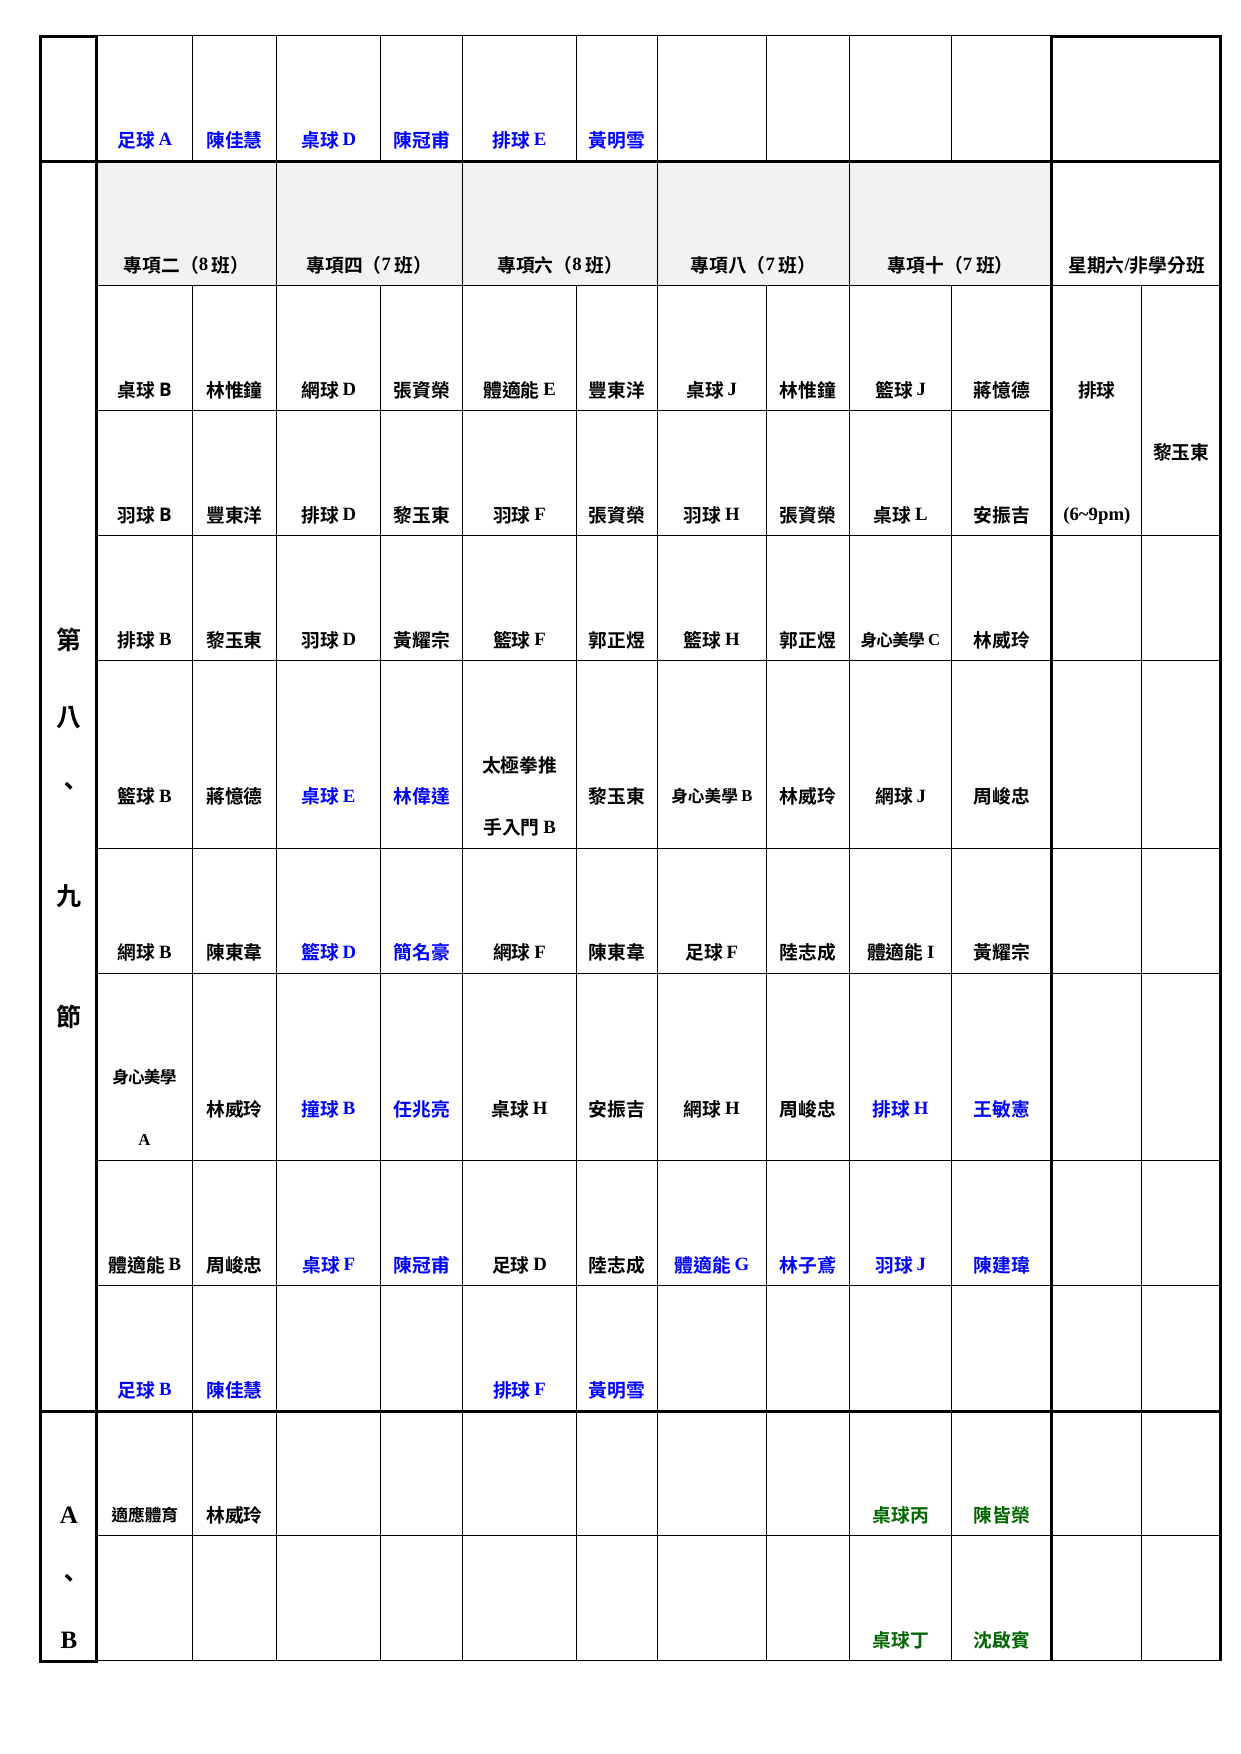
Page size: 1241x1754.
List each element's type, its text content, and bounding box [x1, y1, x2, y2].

table_cell 適應體育 [98, 1413, 192, 1535]
table_cell 陳東韋 [193, 849, 276, 972]
table_cell [1142, 536, 1219, 660]
table_cell [1053, 849, 1141, 972]
table_cell 安振吉 [577, 974, 657, 1160]
table_cell 排球 [1053, 286, 1141, 410]
table_cell 網球H [658, 974, 766, 1160]
table_cell [658, 1536, 766, 1660]
table_cell [850, 36, 951, 160]
table_cell [1142, 1161, 1219, 1285]
table_cell 陳皆榮 [952, 1413, 1050, 1535]
table_cell 專項二（8班） [98, 163, 276, 285]
table_cell 陳建瑋 [952, 1161, 1050, 1285]
table_cell 黎玉東 [193, 536, 276, 660]
table_cell 桌球L [850, 411, 951, 535]
table_cell 陳冠甫 [381, 1161, 462, 1285]
table_cell 安振吉 [952, 411, 1050, 535]
table_cell 體適能B [98, 1161, 192, 1285]
table_cell [381, 1536, 462, 1660]
table_cell [767, 1413, 849, 1535]
table_cell [767, 36, 849, 160]
table_cell [463, 1536, 576, 1660]
table_cell 桌球B [98, 286, 192, 410]
table_cell 任兆亮 [381, 974, 462, 1160]
table_cell [42, 38, 95, 160]
table_cell 體適能I [850, 849, 951, 972]
table_cell 蔣憶德 [193, 661, 276, 847]
table_cell [98, 1536, 192, 1660]
table_cell 排球E [463, 36, 576, 160]
table_cell 網球J [850, 661, 951, 847]
table_cell 林威玲 [767, 661, 849, 847]
table_cell 身心美學C [850, 536, 951, 660]
table_cell 排球B [98, 536, 192, 660]
table_cell [277, 1536, 380, 1660]
table_cell 足球B [98, 1286, 192, 1410]
table_cell 張資榮 [381, 286, 462, 410]
table_cell 黃耀宗 [952, 849, 1050, 972]
table_cell 籃球F [463, 536, 576, 660]
table_cell [1142, 1536, 1219, 1660]
table_cell 陳東韋 [577, 849, 657, 972]
table_cell [577, 1536, 657, 1660]
table_cell [1142, 1286, 1219, 1410]
table_cell [1053, 1286, 1141, 1410]
table_cell 林威玲 [952, 536, 1050, 660]
table_cell 羽球B [98, 411, 192, 535]
table_cell [850, 1286, 951, 1410]
table_cell [1053, 536, 1141, 660]
table_cell 周峻忠 [952, 661, 1050, 847]
table_cell 足球A [98, 36, 192, 160]
table_cell 黃耀宗 [381, 536, 462, 660]
table_cell 桌球丙 [850, 1413, 951, 1535]
table_cell [1053, 1161, 1141, 1285]
table_cell 專項十（7班） [850, 163, 1050, 285]
table_cell 專項四（7班） [277, 163, 462, 285]
table_cell 黎玉東 [577, 661, 657, 847]
table_cell 陳冠甫 [381, 36, 462, 160]
table_cell 羽球H [658, 411, 766, 535]
table_cell [658, 1286, 766, 1410]
table_cell [277, 1286, 380, 1410]
table_cell 身心美學B [658, 661, 766, 847]
table_cell 豐東洋 [193, 411, 276, 535]
table_cell 郭正煜 [577, 536, 657, 660]
table_cell [952, 1286, 1050, 1410]
table_cell [1142, 849, 1219, 972]
table_cell 足球F [658, 849, 766, 972]
table_cell 張資榮 [577, 411, 657, 535]
table_cell 蔣憶德 [952, 286, 1050, 410]
table_cell 林威玲 [193, 1413, 276, 1535]
table_cell 太極拳推手入門B [463, 661, 576, 847]
table_cell 籃球D [277, 849, 380, 972]
table_cell 桌球D [277, 36, 380, 160]
table_cell 網球F [463, 849, 576, 972]
table_cell 郭正煜 [767, 536, 849, 660]
table_cell 籃球B [98, 661, 192, 847]
table_cell [1053, 1413, 1141, 1535]
table_cell 桌球H [463, 974, 576, 1160]
table_cell 身心美學A [98, 974, 192, 1160]
table_cell (6~9pm) [1053, 410, 1141, 535]
table_cell 排球D [277, 411, 380, 535]
table_cell 桌球F [277, 1161, 380, 1285]
table_cell [381, 1286, 462, 1410]
table_cell 體適能G [658, 1161, 766, 1285]
table_cell 簡名豪 [381, 849, 462, 972]
table_cell 專項八（7班） [658, 163, 849, 285]
table_cell 沈啟賓 [952, 1536, 1050, 1660]
table_cell 林惟鐘 [767, 286, 849, 410]
table_cell 網球D [277, 286, 380, 410]
table_cell [1142, 661, 1219, 847]
table_cell [1053, 974, 1141, 1160]
table_cell 黎玉東 [381, 411, 462, 535]
table_cell A 、 B [42, 1413, 95, 1660]
table_cell 桌球丁 [850, 1536, 951, 1660]
table_cell 張資榮 [767, 411, 849, 535]
table_cell 籃球H [658, 536, 766, 660]
table_cell 專項六（8班） [463, 163, 657, 285]
table_cell 黎玉東 [1142, 286, 1219, 535]
table_cell 桌球E [277, 661, 380, 847]
table_cell 黃明雪 [577, 1286, 657, 1410]
table_cell 羽球D [277, 536, 380, 660]
table_cell 林偉達 [381, 661, 462, 847]
table_cell [658, 36, 766, 160]
table_cell [767, 1286, 849, 1410]
table_cell 星期六/非學分班 [1053, 163, 1219, 285]
table_cell [658, 1413, 766, 1535]
table_cell [1053, 38, 1219, 160]
table_cell 陳佳慧 [193, 36, 276, 160]
table_cell 第 八 、 九 節 [42, 163, 95, 1410]
table_cell 陸志成 [767, 849, 849, 972]
table_cell 林惟鐘 [193, 286, 276, 410]
table_cell 周峻忠 [767, 974, 849, 1160]
table_cell 林威玲 [193, 974, 276, 1160]
table_cell [1053, 661, 1141, 847]
table_cell 體適能E [463, 286, 576, 410]
table_cell 足球D [463, 1161, 576, 1285]
table_cell [193, 1536, 276, 1660]
table_cell 林子鳶 [767, 1161, 849, 1285]
table_cell [277, 1413, 380, 1535]
table_cell [1142, 974, 1219, 1160]
table_cell 排球F [463, 1286, 576, 1410]
table_cell [463, 1413, 576, 1535]
table_cell 陳佳慧 [193, 1286, 276, 1410]
table_cell [767, 1536, 849, 1660]
table_cell 羽球F [463, 411, 576, 535]
table_cell 王敏憲 [952, 974, 1050, 1160]
table_cell [381, 1413, 462, 1535]
table_cell 豐東洋 [577, 286, 657, 410]
table_cell [1142, 1413, 1219, 1535]
table_cell 籃球J [850, 286, 951, 410]
table_cell 陸志成 [577, 1161, 657, 1285]
table_cell 黃明雪 [577, 36, 657, 160]
table_cell 撞球B [277, 974, 380, 1160]
table_cell [577, 1413, 657, 1535]
table_cell [1053, 1536, 1141, 1660]
table_cell 周峻忠 [193, 1161, 276, 1285]
table_cell [952, 36, 1050, 160]
table_cell 網球B [98, 849, 192, 972]
table_cell 排球H [850, 974, 951, 1160]
table_cell 桌球J [658, 286, 766, 410]
table_cell 羽球J [850, 1161, 951, 1285]
